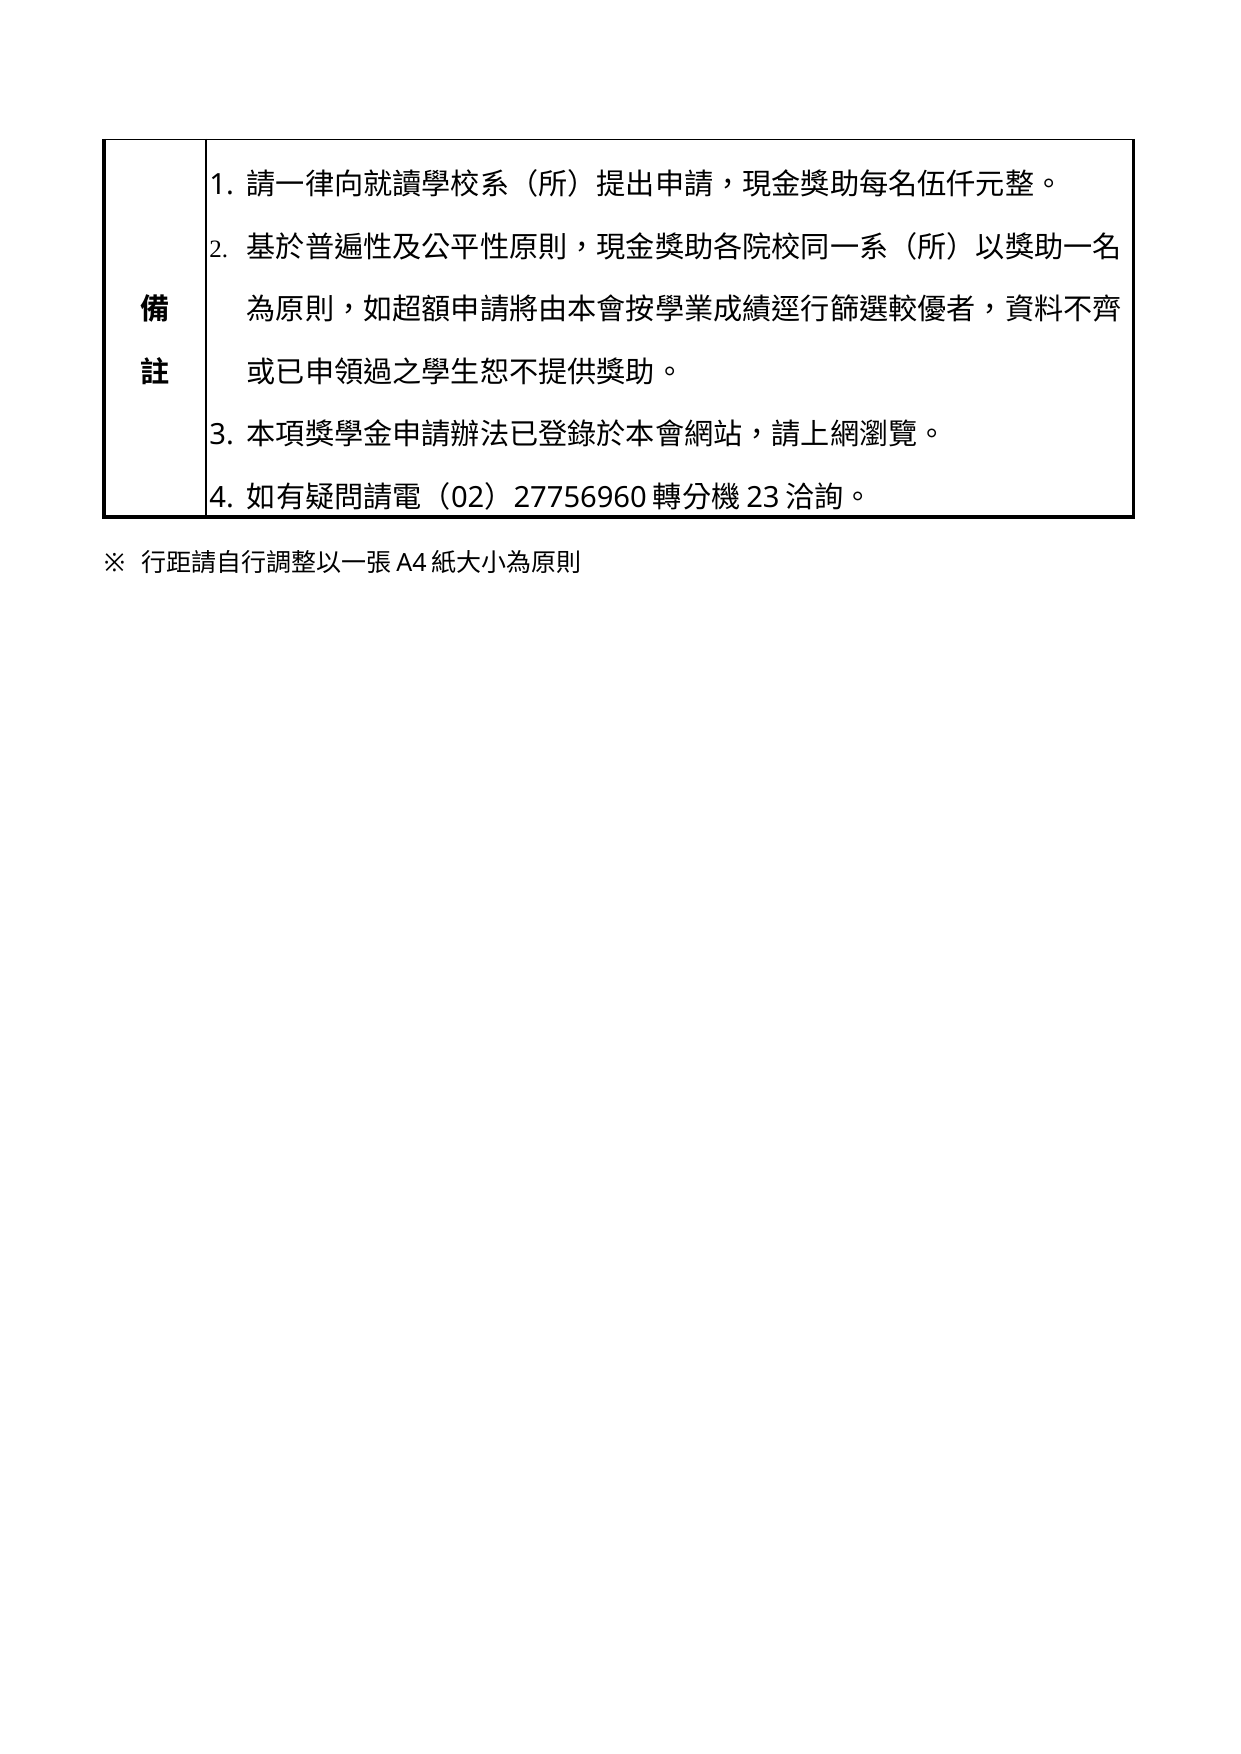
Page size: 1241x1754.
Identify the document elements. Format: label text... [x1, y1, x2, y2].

table_cell 請一律向就讀學校系（所）提出申請，現金獎助每名伍仟元整。 基於普遍性及公平性原則，現金獎助各院校同一系（所）以獎助一名為原則，如超額申請將由本會按學業成績逕行篩選較優者，資料不齊或已申領過之學生恕不提供獎助。 本項獎學金申請辦法已登錄於本會網站，請上網瀏覽。 如有疑問請電（02）27756960轉分機23洽詢。 [207, 140, 1132, 515]
list 行距請自行調整以一張A4紙大小為原則 [104, 518, 1136, 581]
table_cell 備 註 [106, 140, 205, 515]
